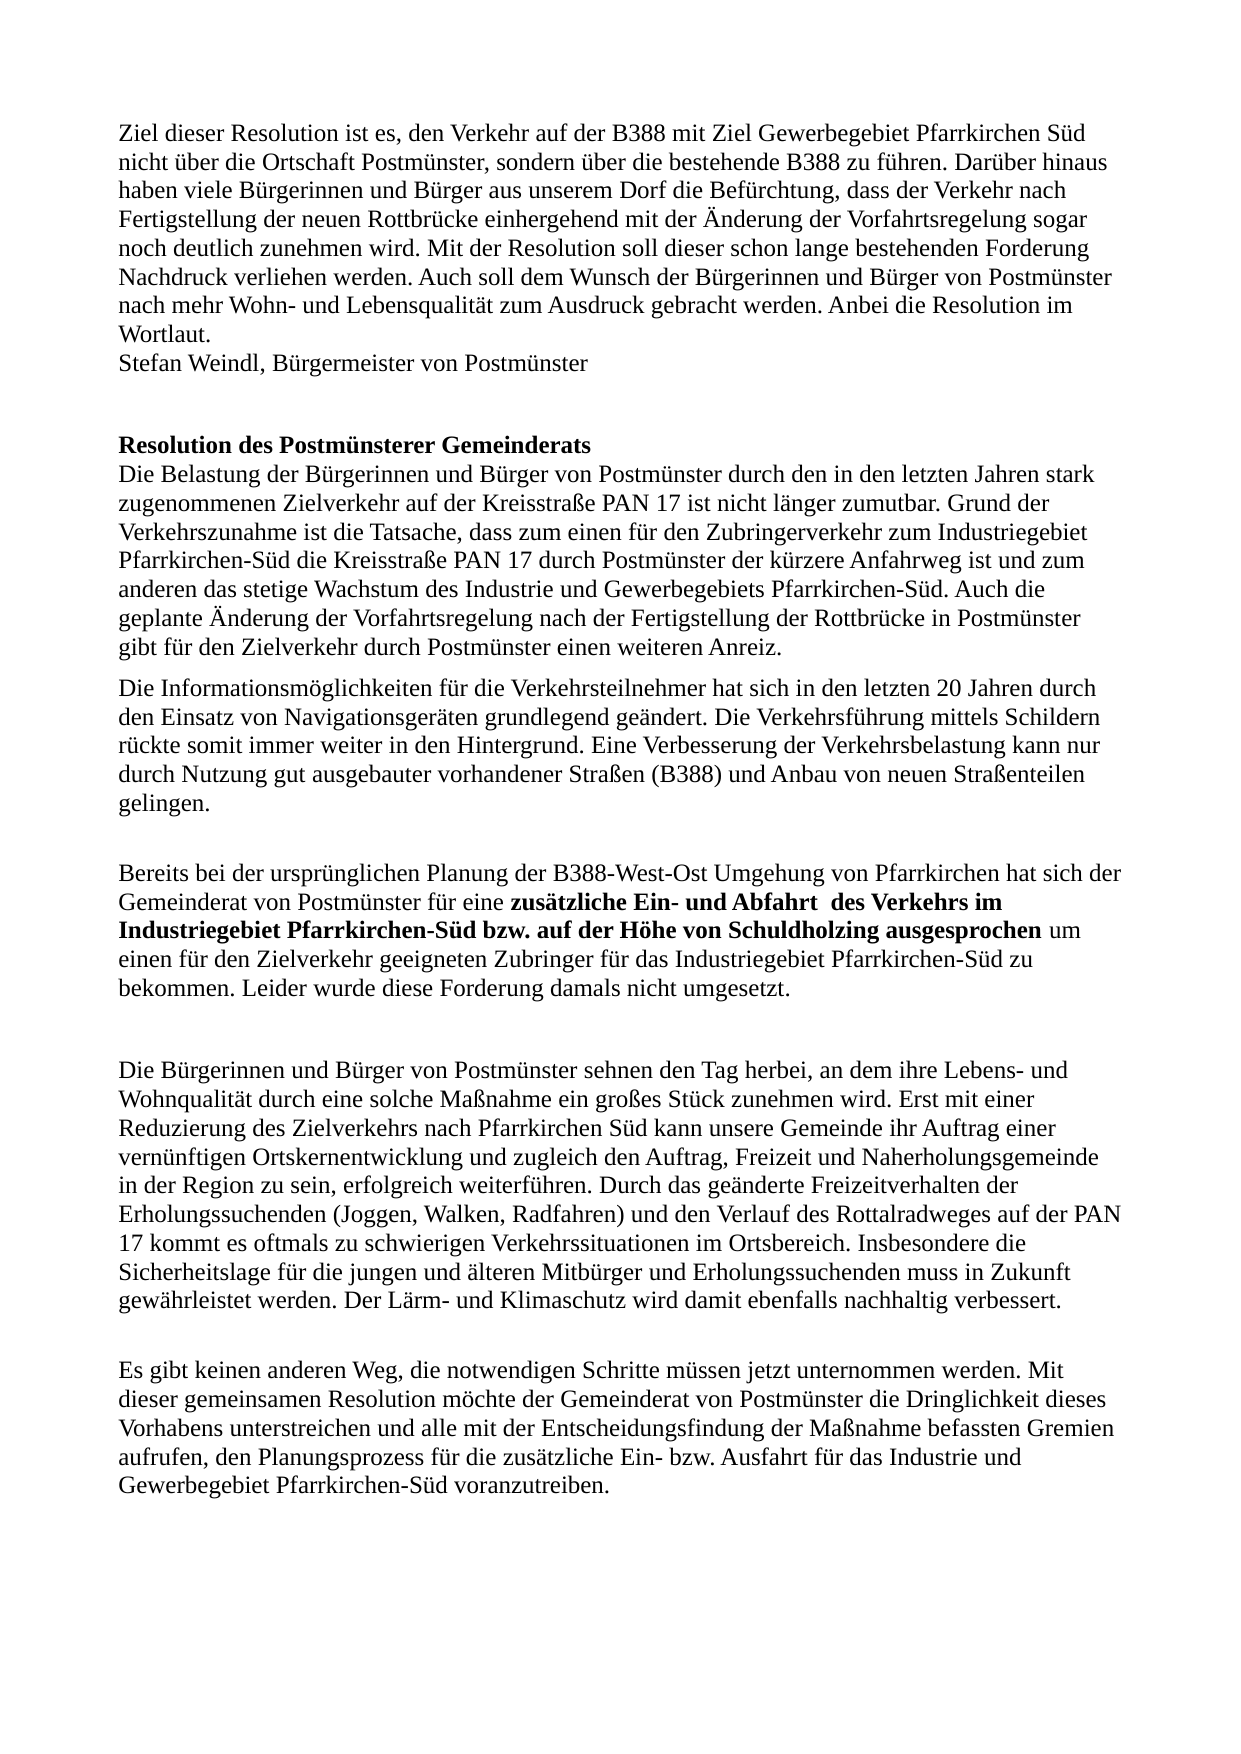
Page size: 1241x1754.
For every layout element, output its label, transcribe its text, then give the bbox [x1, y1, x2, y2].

text Resolution des Postmünsterer Gemeinderats Die Belastung der Bürgerinnen und Bürger von Postmünster durch den in den letzten Jahren stark zugenommenen Zielverkehr auf der Kreisstraße PAN 17 ist nicht länger zumutbar. Grund der Verkehrszunahme ist die Tatsache, dass zum einen für den Zubringerverkehr zum Industriegebiet Pfarrkirchen-Süd die Kreisstraße PAN 17 durch Postmünster der kürzere Anfahrweg ist und zum anderen das stetige Wachstum des Industrie und Gewerbegebiets Pfarrkirchen-Süd. Auch die geplante Änderung der Vorfahrtsregelung nach der Fertigstellung der Rottbrücke in Postmünster gibt für den Zielverkehr durch Postmünster einen weiteren Anreiz. [118, 431, 1122, 661]
text Die Bürgerinnen und Bürger von Postmünster sehnen den Tag herbei, an dem ihre Lebens- und Wohnqualität durch eine solche Maßnahme ein großes Stück zunehmen wird. Erst mit einer Reduzierung des Zielverkehrs nach Pfarrkirchen Süd kann unsere Gemeinde ihr Auftrag einer vernünftigen Ortskernentwicklung und zugleich den Auftrag, Freizeit und Naherholungsgemeinde in der Region zu sein, erfolgreich weiterführen. Durch das geänderte Freizeitverhalten der Erholungssuchenden (Joggen, Walken, Radfahren) und den Verlauf des Rottalradweges auf der PAN 17 kommt es oftmals zu schwierigen Verkehrssituationen im Ortsbereich. Insbesondere die Sicherheitslage für die jungen und älteren Mitbürger und Erholungssuchenden muss in Zukunft gewährleistet werden. Der Lärm- und Klimaschutz wird damit ebenfalls nachhaltig verbessert. [118, 1056, 1122, 1314]
text Es gibt keinen anderen Weg, die notwendigen Schritte müssen jetzt unternommen werden. Mit dieser gemeinsamen Resolution möchte der Gemeinderat von Postmünster die Dringlichkeit dieses Vorhabens unterstreichen und alle mit der Entscheidungsfindung der Maßnahme befassten Gremien aufrufen, den Planungsprozess für die zusätzliche Ein- bzw. Ausfahrt für das Industrie und Gewerbegebiet Pfarrkirchen-Süd voranzutreiben. [118, 1327, 1122, 1499]
text Ziel dieser Resolution ist es, den Verkehr auf der B388 mit Ziel Gewerbegebiet Pfarrkirchen Süd nicht über die Ortschaft Postmünster, sondern über die bestehende B388 zu führen. Darüber hinaus haben viele Bürgerinnen und Bürger aus unserem Dorf die Befürchtung, dass der Verkehr nach Fertigstellung der neuen Rottbrücke einhergehend mit der Änderung der Vorfahrtsregelung sogar noch deutlich zunehmen wird. Mit der Resolution soll dieser schon lange bestehenden Forderung Nachdruck verliehen werden. Auch soll dem Wunsch der Bürgerinnen und Bürger von Postmünster nach mehr Wohn- und Lebensqualität zum Ausdruck gebracht werden. Anbei die Resolution im Wortlaut. Stefan Weindl, Bürgermeister von Postmünster [118, 118, 1122, 377]
text Bereits bei der ursprünglichen Planung der B388-West-Ost Umgehung von Pfarrkirchen hat sich der Gemeinderat von Postmünster für eine zusätzliche Ein- und Abfahrt des Verkehrs im Industriegebiet Pfarrkirchen-Süd bzw. auf der Höhe von Schuldholzing ausgesprochen um einen für den Zielverkehr geeigneten Zubringer für das Industriegebiet Pfarrkirchen-Süd zu bekommen. Leider wurde diese Forderung damals nicht umgesetzt. [118, 829, 1122, 1002]
text Die Informationsmöglichkeiten für die Verkehrsteilnehmer hat sich in den letzten 20 Jahren durch den Einsatz von Navigationsgeräten grundlegend geändert. Die Verkehrsführung mittels Schildern rückte somit immer weiter in den Hintergrund. Eine Verbesserung der Verkehrsbelastung kann nur durch Nutzung gut ausgebauter vorhandener Straßen (B388) und Anbau von neuen Straßenteilen gelingen. [118, 673, 1122, 817]
